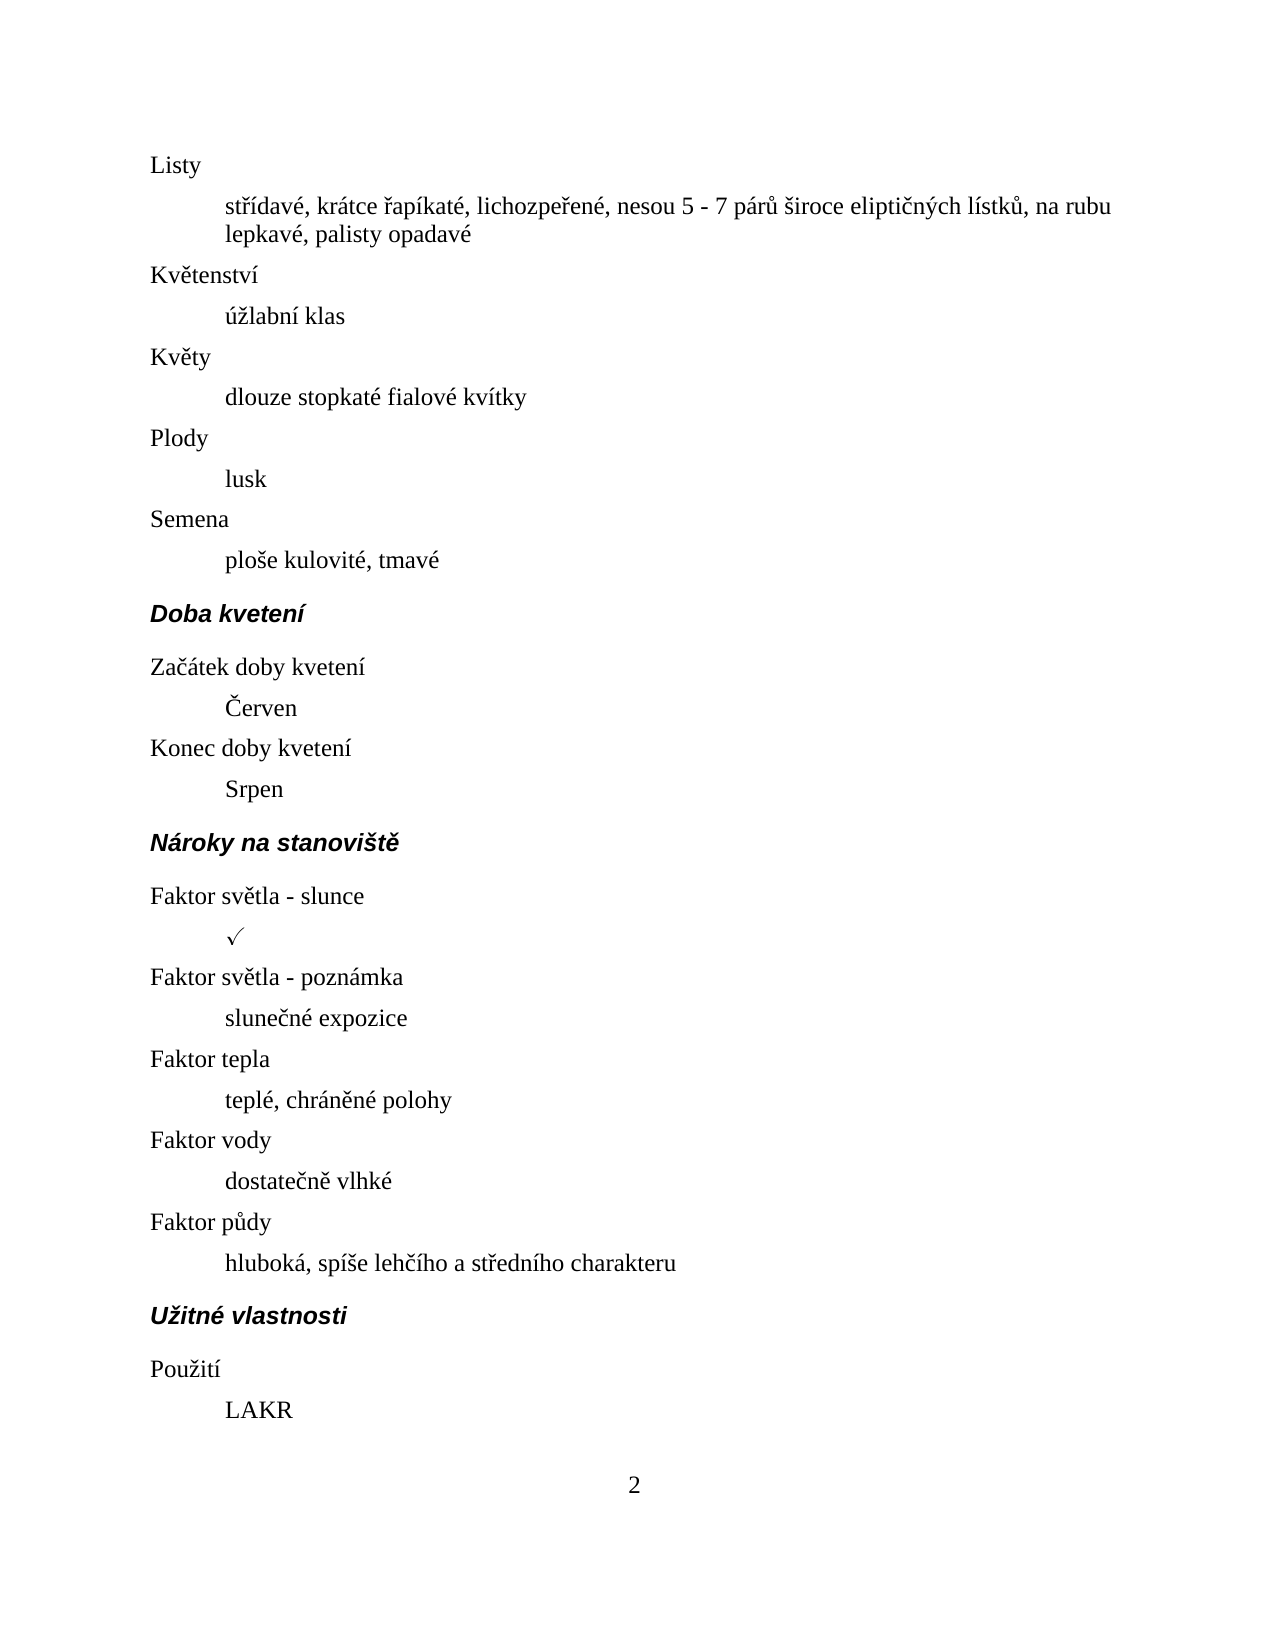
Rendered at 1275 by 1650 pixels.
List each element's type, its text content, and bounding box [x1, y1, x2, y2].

text Faktor tepla [150, 1044, 1125, 1073]
text LAKR [225, 1395, 1125, 1424]
text Faktor světla - poznámka [150, 962, 1125, 991]
text Konec doby kvetení [150, 733, 1125, 762]
text Plody [150, 423, 1125, 452]
text dostatečně vlhké [225, 1166, 1125, 1195]
text ✓ [225, 922, 1125, 951]
text Faktor světla - slunce [150, 881, 1125, 910]
text Květenství [150, 260, 1125, 289]
text Květy [150, 342, 1125, 370]
text Listy [150, 150, 1125, 179]
text Srpen [225, 774, 1125, 803]
subtitle Doba kvetení [150, 599, 1125, 628]
text úžlabní klas [225, 301, 1125, 330]
text Faktor vody [150, 1125, 1125, 1154]
text ploše kulovité, tmavé [225, 545, 1125, 574]
text Semena [150, 504, 1125, 533]
text střídavé, krátce řapíkaté, lichozpeřené, nesou 5 - 7 párů široce eliptičných lístků, na rubu lepkavé, palisty opadavé [225, 191, 1125, 248]
text Faktor půdy [150, 1207, 1125, 1236]
text Použití [150, 1354, 1125, 1383]
subtitle Užitné vlastnosti [150, 1301, 1125, 1330]
text Červen [225, 693, 1125, 722]
text lusk [225, 464, 1125, 493]
text Začátek doby kvetení [150, 652, 1125, 681]
text dlouze stopkaté fialové kvítky [225, 382, 1125, 411]
text teplé, chráněné polohy [225, 1085, 1125, 1113]
text slunečné expozice [225, 1003, 1125, 1032]
subtitle Nároky na stanoviště [150, 828, 1125, 857]
text hluboká, spíše lehčího a středního charakteru [225, 1248, 1125, 1276]
